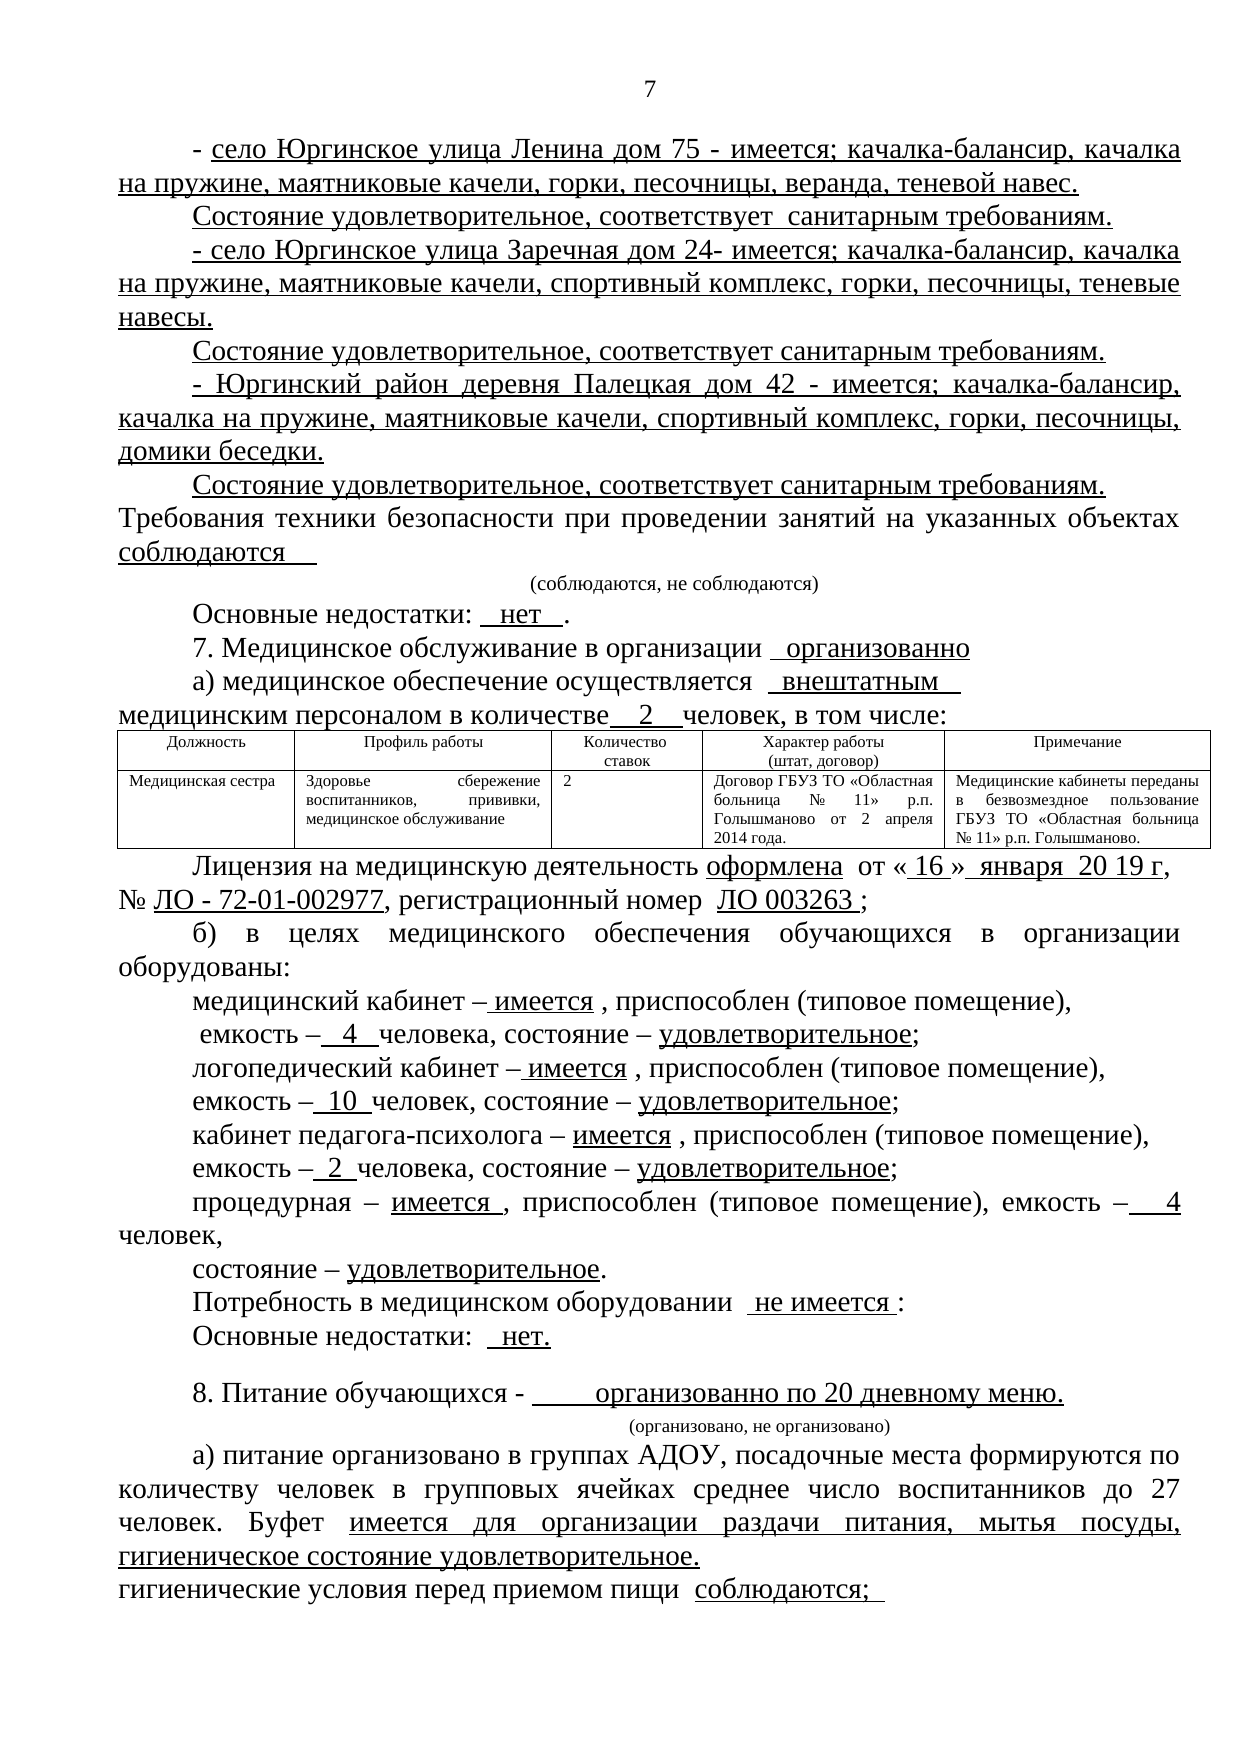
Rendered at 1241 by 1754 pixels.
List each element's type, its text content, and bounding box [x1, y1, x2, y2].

table_cell Здоровье сбережение воспитанников, прививки, медицинское обслуживание [295, 771, 551, 847]
text а) медицинское обеспечение осуществляется внештатным [118, 663, 1181, 697]
table_cell Договор ГБУЗ ТО «Областная больница № 11» р.п. Голышманово от 2 апреля 2014 года. [703, 771, 944, 847]
table_cell 2 [552, 771, 702, 847]
text (соблюдаются, не соблюдаются) [118, 567, 1181, 596]
text домики беседки. [118, 430, 1181, 467]
text медицинский кабинет – имеется , приспособлен (типовое помещение), [118, 983, 1181, 1016]
table_header Количество ставок [552, 731, 702, 770]
table_header Характер работы (штат, договор) [703, 731, 944, 770]
table_cell Медицинская сестра [118, 771, 294, 847]
text - Юргинский район деревня Палецкая дом 42 - имеется; качалка-балансир, качалка на пружине, маятниковые качели, спортивный комплекс, горки, песочницы, [118, 366, 1181, 429]
text Лицензия на медицинскую деятельность оформлена от « 16 » января 20 19 г, [118, 849, 1181, 882]
text Основные недостатки: нет . [118, 596, 1181, 630]
table_header Примечание [945, 731, 1210, 770]
text 8. Питание обучающихся - организованно по 20 дневному меню. [118, 1375, 1181, 1409]
text Состояние удовлетворительное, соответствует санитарным требованиям. [118, 467, 1181, 500]
text процедурная – имеется , приспособлен (типовое помещение), емкость – 4 человек, [118, 1184, 1181, 1251]
text логопедический кабинет – имеется , приспособлен (типовое помещение), [118, 1050, 1181, 1083]
text емкость – 2 человека, состояние – удовлетворительное; [118, 1150, 1181, 1184]
text - село Юргинское улица Заречная дом 24- имеется; качалка-балансир, качалка на пружине, маятниковые качели, спортивный комплекс, горки, песочницы, теневые [118, 232, 1181, 295]
text Основные недостатки: нет. [118, 1318, 1181, 1352]
text медицинским персоналом в количестве 2 человек, в том числе: [118, 697, 1181, 730]
text 7. Медицинское обслуживание в организации организованно [118, 630, 1181, 663]
text гигиенические условия перед приемом пищи соблюдаются; [118, 1572, 1181, 1605]
text состояние – удовлетворительное. [118, 1251, 1181, 1284]
text Состояние удовлетворительное, соответствует санитарным требованиям. [118, 198, 1181, 232]
text навесы. [118, 296, 1181, 333]
text емкость – 10 человек, состояние – удовлетворительное; [118, 1083, 1181, 1117]
text (организовано, не организовано) [118, 1409, 1181, 1437]
text - село Юргинское улица Ленина дом 75 - имеется; качалка-балансир, качалка на пружине, маятниковые качели, горки, песочницы, веранда, теневой навес. [118, 131, 1181, 198]
text Требования техники безопасности при проведении занятий на указанных объектах соблюдаются [118, 500, 1181, 567]
text а) питание организовано в группах АДОУ, посадочные места формируются по количеству человек в групповых ячейках среднее число воспитанников до 27 человек. Буфет имеется для организации раздачи питания, мытья посуды, гигиеническое состояние удовлетворительное. [118, 1437, 1181, 1572]
text б) в целях медицинского обеспечения обучающихся в организации оборудованы: [118, 916, 1181, 983]
text кабинет педагога-психолога – имеется , приспособлен (типовое помещение), [118, 1117, 1181, 1150]
table_header Профиль работы [295, 731, 551, 770]
text Состояние удовлетворительное, соответствует санитарным требованиям. [118, 333, 1181, 366]
text Потребность в медицинском оборудовании не имеется : [118, 1284, 1181, 1318]
text № ЛО - 72-01-002977, регистрационный номер ЛО 003263 ; [118, 882, 1181, 916]
table_header Должность [118, 731, 294, 770]
table_cell Медицинские кабинеты переданы в безвозмездное пользование ГБУЗ ТО «Областная больница № 11» р.п. Голышманово. [945, 771, 1210, 847]
text емкость – 4 человека, состояние – удовлетворительное; [118, 1016, 1181, 1050]
